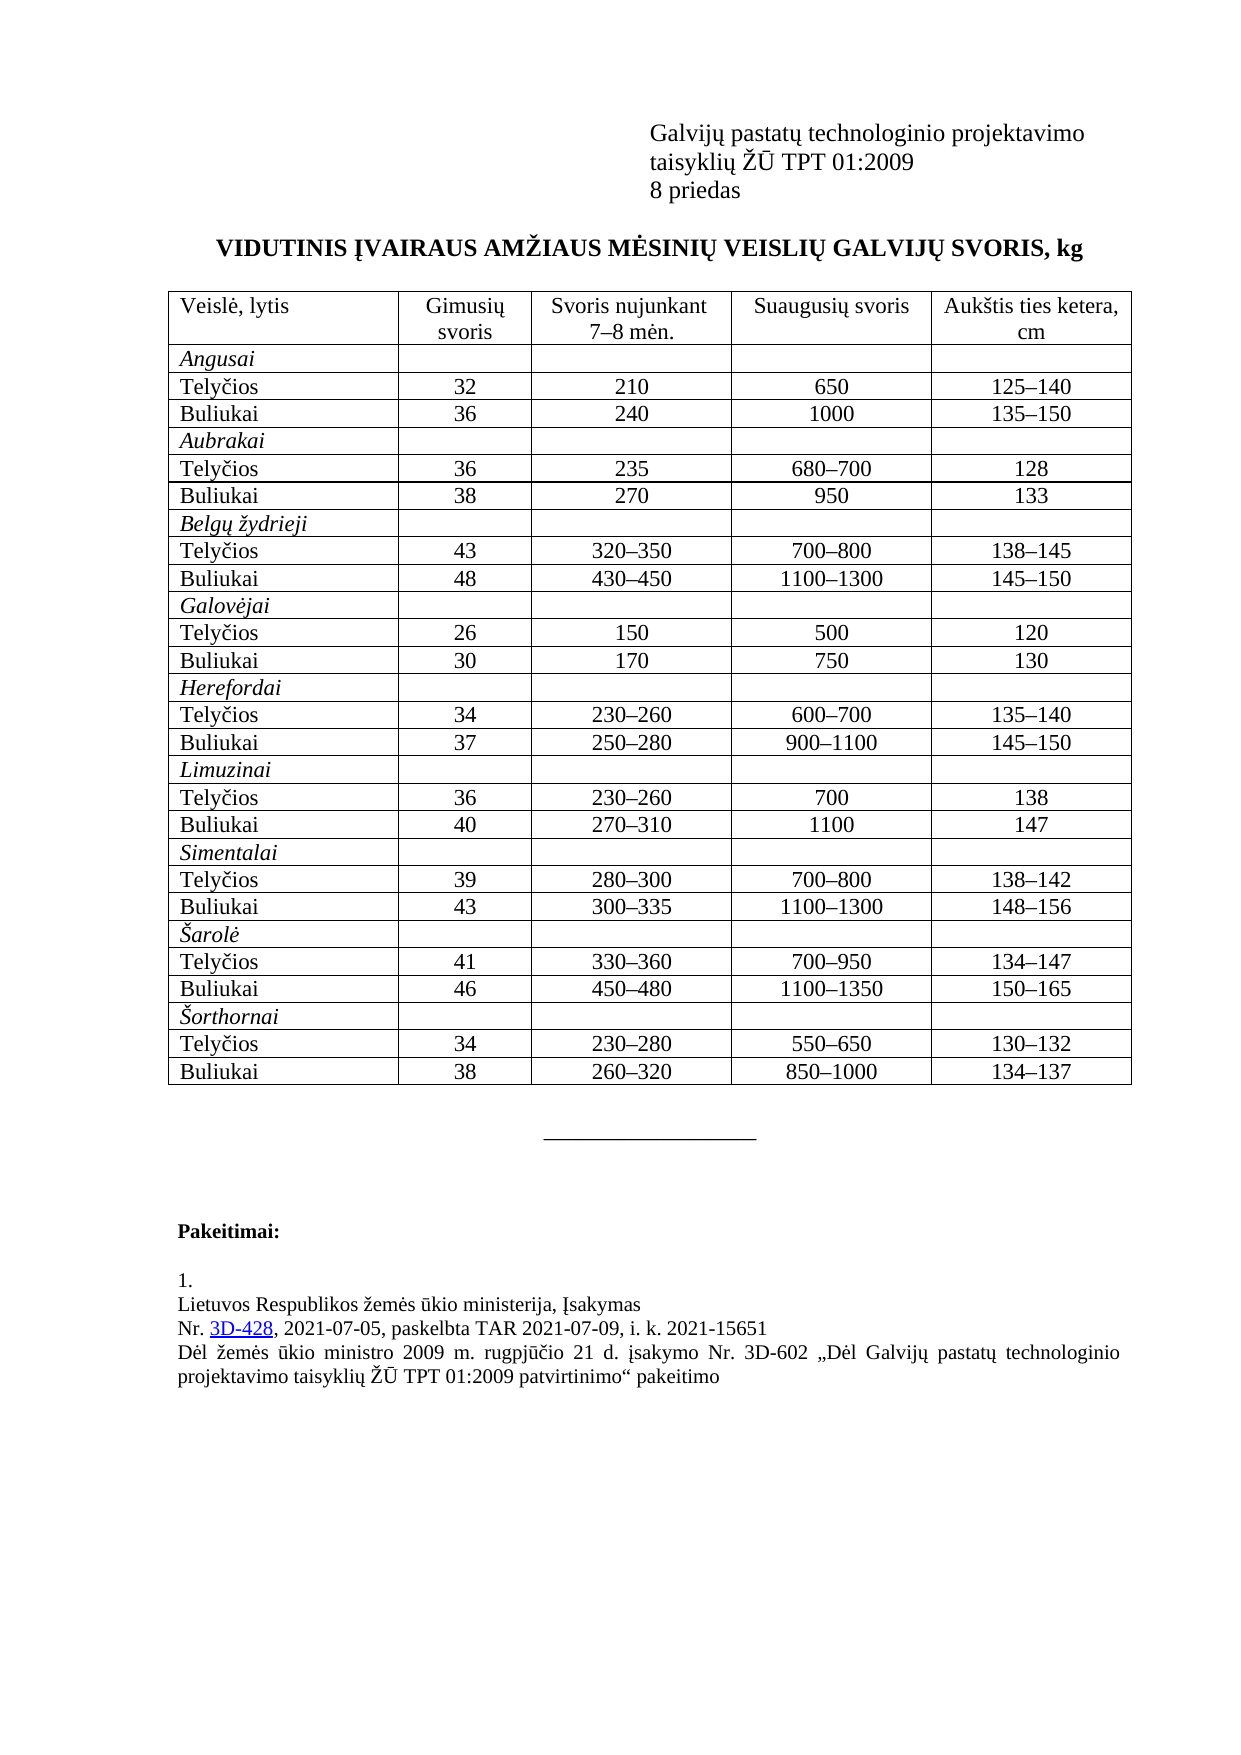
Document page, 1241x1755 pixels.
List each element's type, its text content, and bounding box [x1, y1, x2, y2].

table_header Aukštis ties ketera, cm [932, 292, 1131, 344]
table_cell [732, 756, 931, 783]
table_cell 128 [932, 455, 1131, 481]
table_cell Telyčios [169, 373, 398, 399]
table_cell [532, 921, 731, 947]
table_cell 37 [399, 729, 531, 755]
text Lietuvos Respublikos žemės ūkio ministerija, Įsakymas [177, 1292, 1122, 1316]
table_cell [399, 1003, 531, 1029]
table_cell 130 [932, 647, 1131, 673]
text Pakeitimai: [177, 1219, 1122, 1243]
table_cell 135–150 [932, 400, 1131, 427]
table_cell [932, 428, 1131, 454]
table_cell 134–137 [932, 1058, 1131, 1084]
table_cell 700 [732, 784, 931, 810]
table_cell [532, 592, 731, 618]
table_cell 30 [399, 647, 531, 673]
table_cell 138–145 [932, 537, 1131, 563]
table_cell Šorthornai [169, 1003, 398, 1029]
table_cell [399, 592, 531, 618]
table_cell Buliukai [169, 647, 398, 673]
table_cell Telyčios [169, 619, 398, 646]
table_cell Buliukai [169, 565, 398, 591]
table_cell Buliukai [169, 811, 398, 837]
table_cell Herefordai [169, 674, 398, 701]
table_cell 250–280 [532, 729, 731, 755]
table_cell 700–950 [732, 948, 931, 974]
table_cell [399, 839, 531, 865]
table_cell Buliukai [169, 483, 398, 509]
table_cell [399, 921, 531, 947]
table_cell 260–320 [532, 1058, 731, 1084]
table_cell 680–700 [732, 455, 931, 481]
table_cell Telyčios [169, 866, 398, 892]
text Nr. 3D-428, 2021-07-05, paskelbta TAR 2021-07-09, i. k. 2021-15651 [177, 1316, 1122, 1340]
table_cell [732, 592, 931, 618]
table_cell [532, 839, 731, 865]
table_cell Telyčios [169, 537, 398, 563]
table_cell 32 [399, 373, 531, 399]
table_cell [932, 1003, 1131, 1029]
text 1. [177, 1268, 1122, 1292]
table_cell 900–1100 [732, 729, 931, 755]
table_cell [532, 674, 731, 701]
table_cell [932, 674, 1131, 701]
table_cell 230–280 [532, 1030, 731, 1057]
table_cell [532, 756, 731, 783]
table_cell Buliukai [169, 976, 398, 1002]
table_cell 145–150 [932, 565, 1131, 591]
table_cell 147 [932, 811, 1131, 837]
table_cell 500 [732, 619, 931, 646]
table_cell 850–1000 [732, 1058, 931, 1084]
table_cell 330–360 [532, 948, 731, 974]
table_cell 43 [399, 537, 531, 563]
table_cell Telyčios [169, 1030, 398, 1057]
table_cell [932, 345, 1131, 372]
table_cell 600–700 [732, 702, 931, 728]
table_cell [932, 756, 1131, 783]
table_header Gimusių svoris [399, 292, 531, 344]
table_cell [399, 674, 531, 701]
table_cell 650 [732, 373, 931, 399]
table_cell Limuzinai [169, 756, 398, 783]
table_cell 430–450 [532, 565, 731, 591]
text _________________ [177, 1114, 1122, 1143]
table_cell 34 [399, 1030, 531, 1057]
table_cell [932, 921, 1131, 947]
table_cell 26 [399, 619, 531, 646]
table_cell [399, 428, 531, 454]
table_cell 1000 [732, 400, 931, 427]
table_cell Telyčios [169, 702, 398, 728]
table_cell 270 [532, 483, 731, 509]
table_cell Buliukai [169, 400, 398, 427]
table_cell 148–156 [932, 893, 1131, 920]
table_cell 48 [399, 565, 531, 591]
table_cell 130–132 [932, 1030, 1131, 1057]
table_cell Galovėjai [169, 592, 398, 618]
table_cell 700–800 [732, 537, 931, 563]
table_cell [732, 428, 931, 454]
table_cell Telyčios [169, 784, 398, 810]
table_cell 550–650 [732, 1030, 931, 1057]
table_cell 750 [732, 647, 931, 673]
table_cell Telyčios [169, 948, 398, 974]
table_cell 170 [532, 647, 731, 673]
table_cell [732, 674, 931, 701]
table_cell 41 [399, 948, 531, 974]
table_cell 300–335 [532, 893, 731, 920]
table_header Svoris nujunkant 7–8 mėn. [532, 292, 731, 344]
table_cell 450–480 [532, 976, 731, 1002]
table_cell 240 [532, 400, 731, 427]
table_cell Buliukai [169, 893, 398, 920]
text 8 priedas [649, 176, 1122, 204]
table_cell [732, 921, 931, 947]
table_cell [732, 839, 931, 865]
table_cell [932, 510, 1131, 536]
table_cell 38 [399, 1058, 531, 1084]
table_cell [399, 345, 531, 372]
table_cell 1100–1300 [732, 565, 931, 591]
table_cell 138 [932, 784, 1131, 810]
table_cell 34 [399, 702, 531, 728]
table_cell 120 [932, 619, 1131, 646]
table_cell 230–260 [532, 702, 731, 728]
table_header Suaugusių svoris [732, 292, 931, 344]
table_cell 46 [399, 976, 531, 1002]
table_cell [399, 510, 531, 536]
table_cell Belgų žydrieji [169, 510, 398, 536]
table_cell [532, 345, 731, 372]
table_header Veislė, lytis [169, 292, 398, 344]
table_cell Telyčios [169, 455, 398, 481]
text VIDUTINIS ĮVAIRAUS AMŽIAUS MĖSINIŲ VEISLIŲ GALVIJŲ SVORIS, kg [177, 233, 1122, 262]
table_cell [732, 1003, 931, 1029]
table_cell 38 [399, 483, 531, 509]
table_cell 145–150 [932, 729, 1131, 755]
table_cell 43 [399, 893, 531, 920]
table_cell 138–142 [932, 866, 1131, 892]
text taisyklių ŽŪ TPT 01:2009 [649, 147, 1122, 176]
table_cell 36 [399, 784, 531, 810]
table_cell 36 [399, 400, 531, 427]
table_cell [732, 345, 931, 372]
table_cell 235 [532, 455, 731, 481]
table_cell 135–140 [932, 702, 1131, 728]
table_cell 230–260 [532, 784, 731, 810]
table_cell [532, 510, 731, 536]
table_cell 134–147 [932, 948, 1131, 974]
table_cell 270–310 [532, 811, 731, 837]
table_cell 1100 [732, 811, 931, 837]
table_cell Angusai [169, 345, 398, 372]
table_cell 280–300 [532, 866, 731, 892]
table_cell 36 [399, 455, 531, 481]
table_cell 320–350 [532, 537, 731, 563]
table_cell 150–165 [932, 976, 1131, 1002]
table_cell 125–140 [932, 373, 1131, 399]
text Galvijų pastatų technologinio projektavimo [649, 118, 1122, 147]
table_cell 1100–1350 [732, 976, 931, 1002]
table_cell 133 [932, 483, 1131, 509]
text Dėl žemės ūkio ministro 2009 m. rugpjūčio 21 d. įsakymo Nr. 3D-602 „Dėl Galvijų pastatų technologinio projektavimo taisyklių ŽŪ TPT 01:2009 patvirtinimo“ pakeitimo [177, 1340, 1122, 1388]
table_cell Šarolė [169, 921, 398, 947]
table_cell [932, 592, 1131, 618]
table_cell [932, 839, 1131, 865]
table_cell 150 [532, 619, 731, 646]
table_cell Buliukai [169, 729, 398, 755]
table_cell 210 [532, 373, 731, 399]
table_cell Simentalai [169, 839, 398, 865]
table_cell [732, 510, 931, 536]
table_cell Aubrakai [169, 428, 398, 454]
table_cell 1100–1300 [732, 893, 931, 920]
table_cell 950 [732, 483, 931, 509]
table_cell [532, 1003, 731, 1029]
table_cell 39 [399, 866, 531, 892]
table_cell [532, 428, 731, 454]
table_cell Buliukai [169, 1058, 398, 1084]
table_cell [399, 756, 531, 783]
table_cell 40 [399, 811, 531, 837]
table_cell 700–800 [732, 866, 931, 892]
